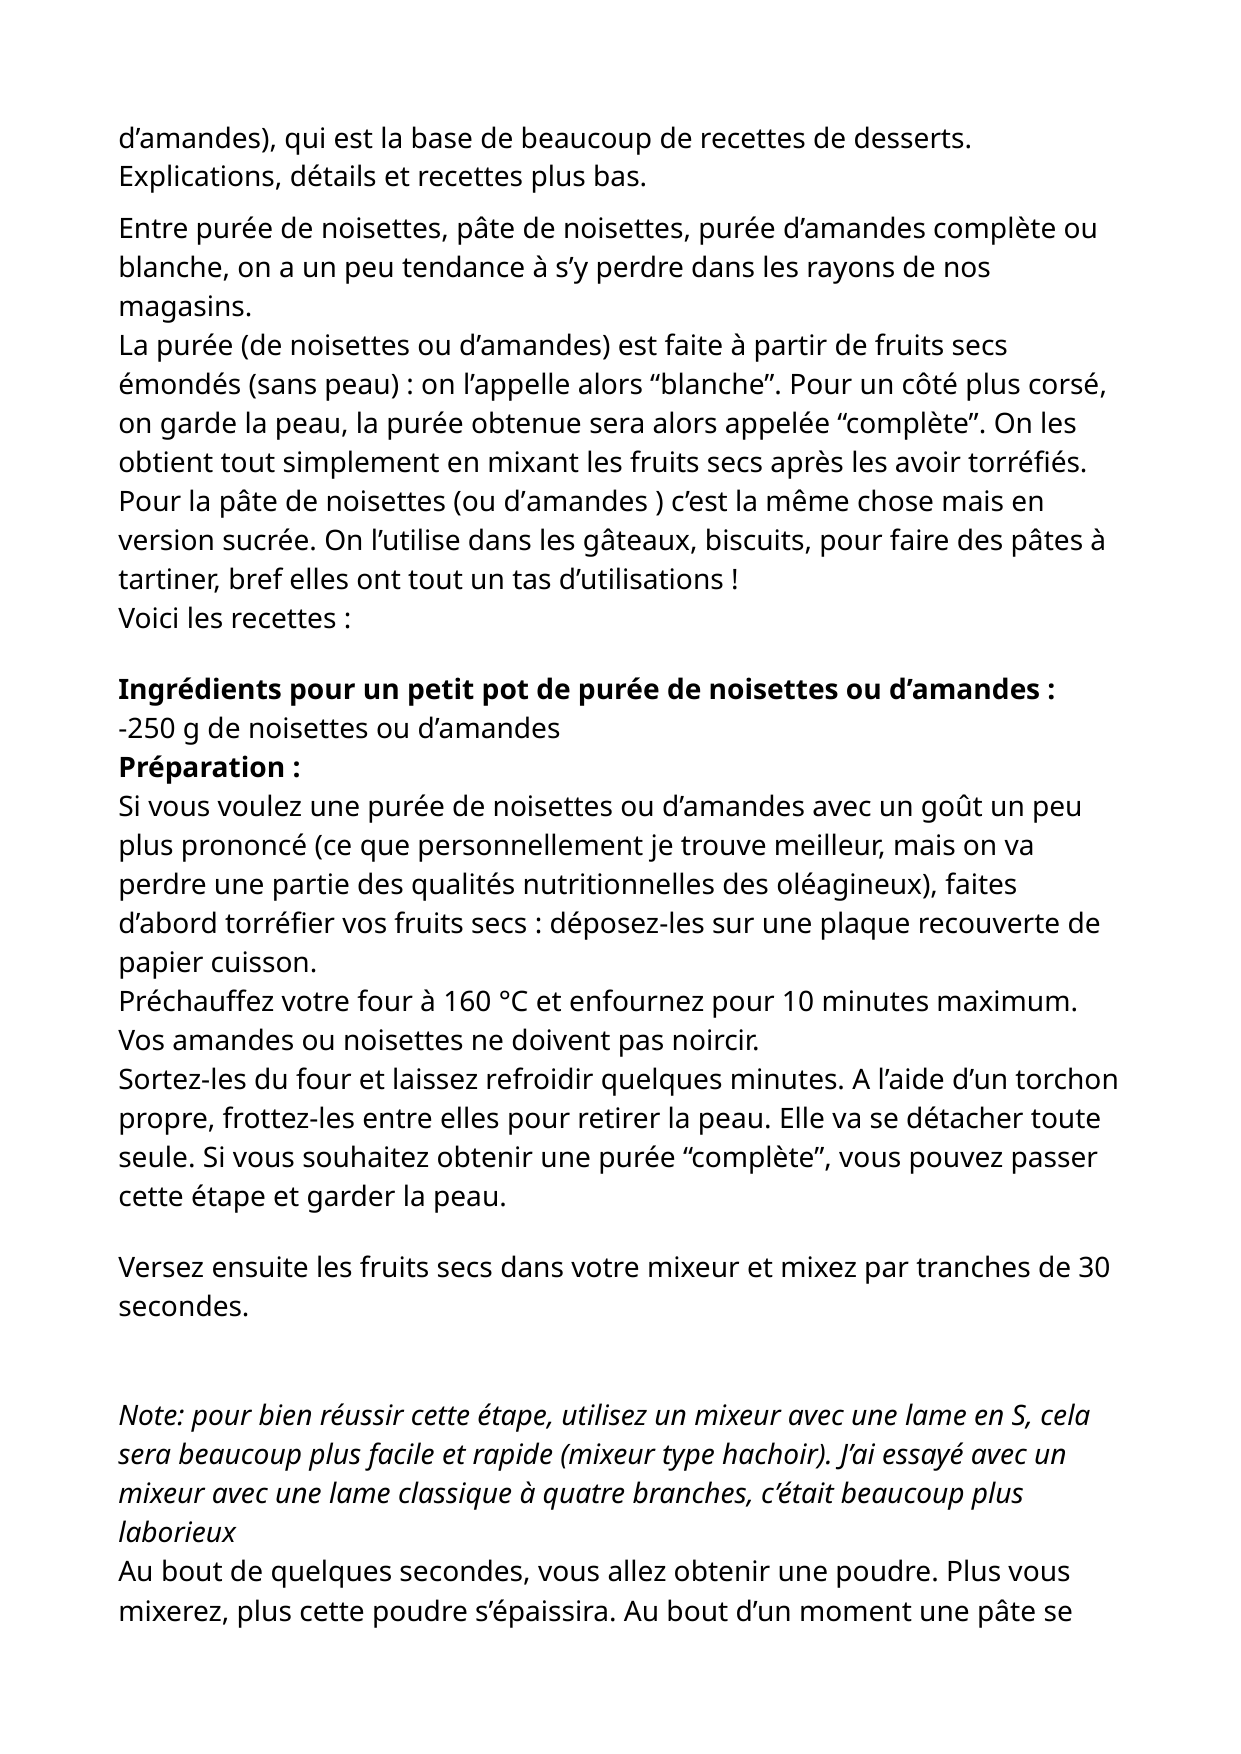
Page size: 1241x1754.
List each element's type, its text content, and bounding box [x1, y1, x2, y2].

text -250 g de noisettes ou d’amandes [118, 707, 1122, 746]
text Note: pour bien réussir cette étape, utilisez un mixeur avec une lame en S, cela sera beaucoup plus facile et rapide (mixeur type hachoir). J’ai essayé avec un mixeur avec une lame classique à quatre branches, c’était beaucoup plus laborieux [118, 1356, 1122, 1551]
text Versez ensuite les fruits secs dans votre mixeur et mixez par tranches de 30 secondes. [118, 1246, 1122, 1324]
text Au bout de quelques secondes, vous allez obtenir une poudre. Plus vous mixerez, plus cette poudre s’épaissira. Au bout d’un moment une pâte se [118, 1551, 1122, 1629]
text Si vous voulez une purée de noisettes ou d’amandes avec un goût un peu plus prononcé (ce que personnellement je trouve meilleur, mais on va perdre une partie des qualités nutritionnelles des oléagineux), faites d’abord torréfier vos fruits secs : déposez-les sur une plaque recouverte de papier cuisson. Préchauffez votre four à 160 °C et enfournez pour 10 minutes maximum. Vos amandes ou noisettes ne doivent pas noircir. Sortez-les du four et laissez refroidir quelques minutes. A l’aide d’un torchon propre, frottez-les entre elles pour retirer la peau. Elle va se détacher toute seule. Si vous souhaitez obtenir une purée “complète”, vous pouvez passer cette étape et garder la peau. [118, 785, 1122, 1215]
text d’amandes), qui est la base de beaucoup de recettes de desserts. Explications, détails et recettes plus bas. [118, 118, 1122, 195]
text Voici les recettes : [118, 598, 1122, 637]
text Préparation : [118, 746, 1122, 785]
text Entre purée de noisettes, pâte de noisettes, purée d’amandes complète ou blanche, on a un peu tendance à s’y perdre dans les rayons de nos magasins. La purée (de noisettes ou d’amandes) est faite à partir de fruits secs émondés (sans peau) : on l’appelle alors “blanche”. Pour un côté plus corsé, on garde la peau, la purée obtenue sera alors appelée “complète”. On les obtient tout simplement en mixant les fruits secs après les avoir torréfiés. Pour la pâte de noisettes (ou d’amandes ) c’est la même chose mais en version sucrée. On l’utilise dans les gâteaux, biscuits, pour faire des pâtes à tartiner, bref elles ont tout un tas d’utilisations ! [118, 207, 1122, 598]
text Ingrédients pour un petit pot de purée de noisettes ou d’amandes : [118, 668, 1122, 707]
